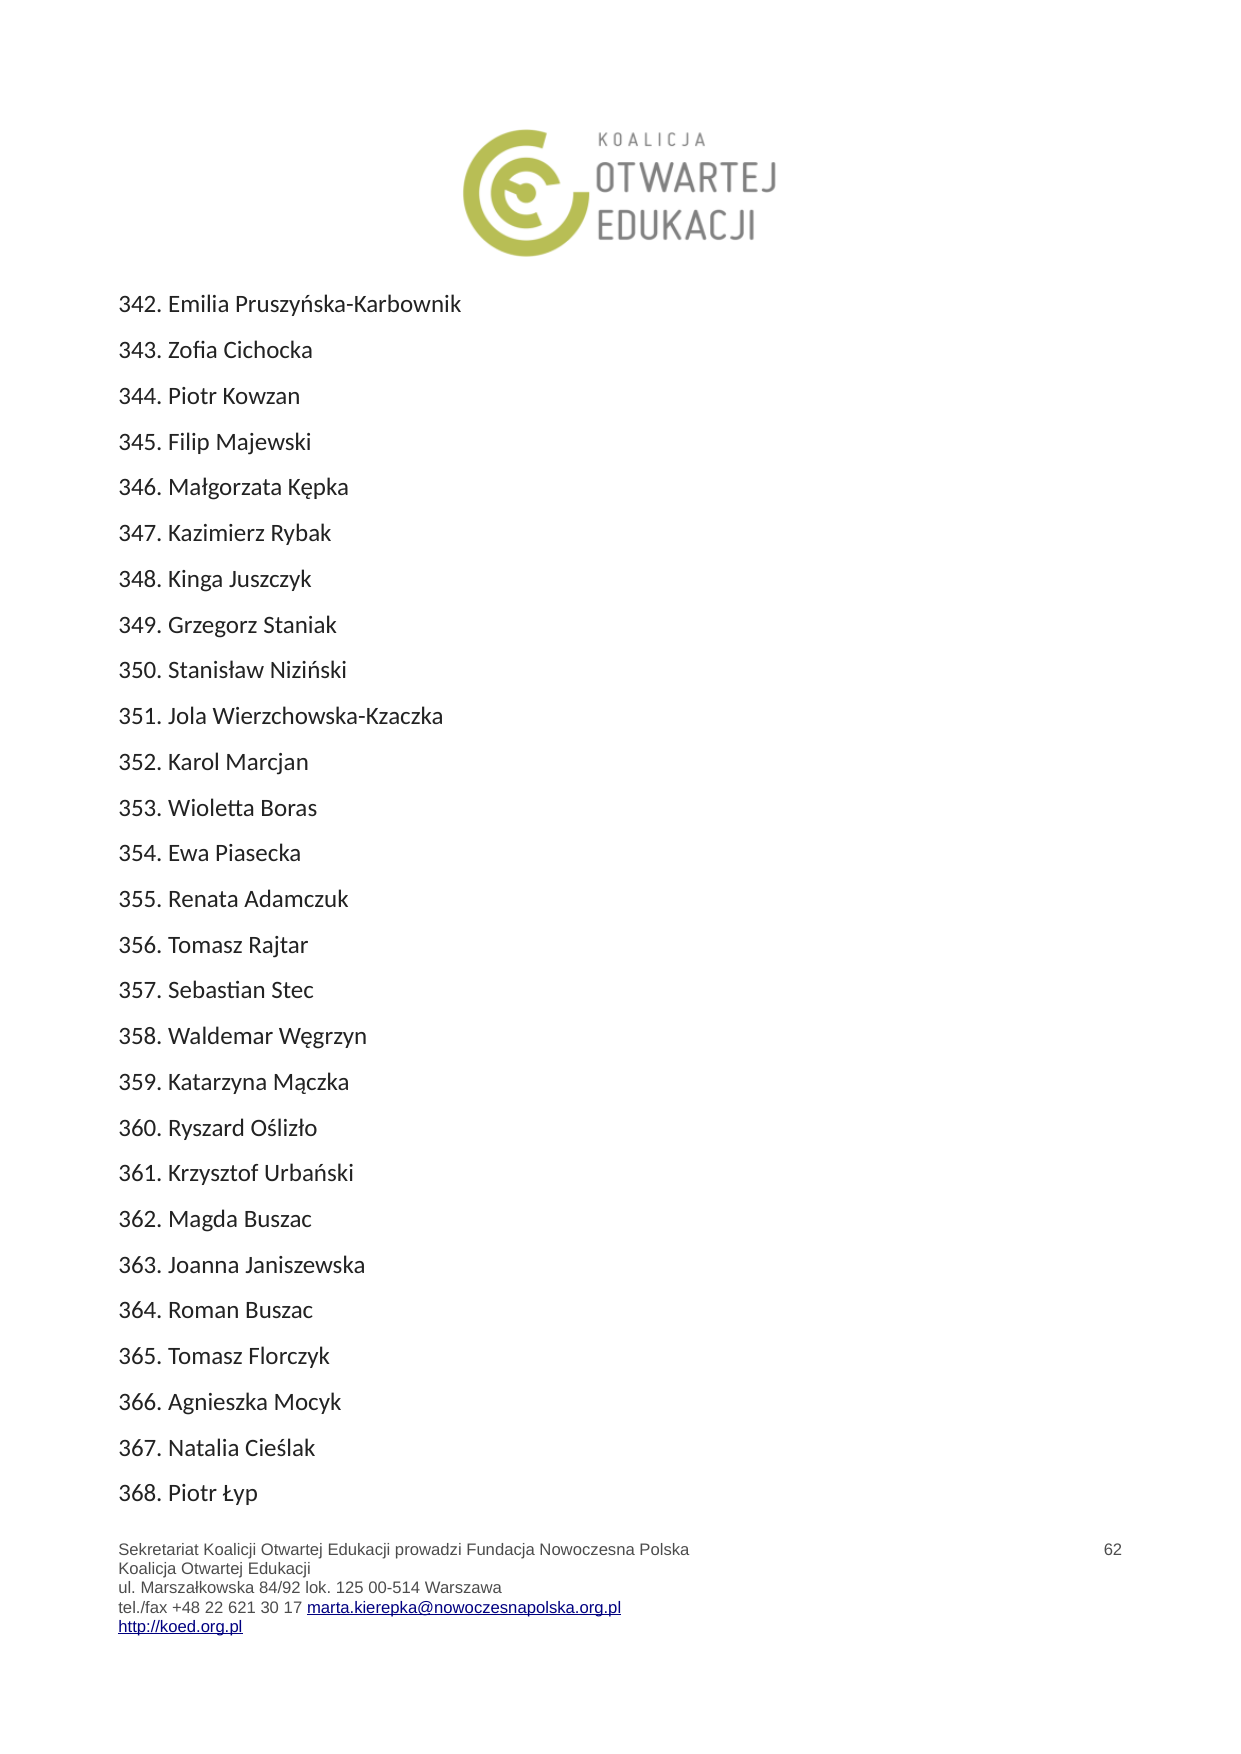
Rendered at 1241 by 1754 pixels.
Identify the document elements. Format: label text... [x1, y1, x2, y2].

text 365. Tomasz Florczyk [118, 1340, 1122, 1371]
text 349. Grzegorz Staniak [118, 609, 1122, 639]
text 357. Sebastian Stec [118, 974, 1122, 1005]
text 352. Karol Marcjan [118, 746, 1122, 776]
text 362. Magda Buszac [118, 1203, 1122, 1234]
text 344. Piotr Kowzan [118, 380, 1122, 411]
text 343. Zofia Cichocka [118, 334, 1122, 365]
text 346. Małgorzata Kępka [118, 472, 1122, 502]
text 361. Krzysztof Urbański [118, 1157, 1122, 1188]
text 355. Renata Adamczuk [118, 883, 1122, 914]
picture [461, 128, 779, 258]
text 364. Roman Buszac [118, 1295, 1122, 1325]
text 360. Ryszard Oślizło [118, 1112, 1122, 1142]
text 363. Joanna Janiszewska [118, 1249, 1122, 1279]
text 353. Wioletta Boras [118, 792, 1122, 822]
text 350. Stanisław Niziński [118, 654, 1122, 685]
text 368. Piotr Łyp [118, 1478, 1122, 1508]
text 354. Ewa Piasecka [118, 837, 1122, 868]
text 356. Tomasz Rajtar [118, 929, 1122, 959]
text 366. Agnieszka Mocyk [118, 1386, 1122, 1417]
text 351. Jola Wierzchowska-Kzaczka [118, 700, 1122, 731]
text 342. Emilia Pruszyńska-Karbownik [118, 289, 1122, 319]
text 358. Waldemar Węgrzyn [118, 1020, 1122, 1051]
text 347. Kazimierz Rybak [118, 517, 1122, 548]
text 367. Natalia Cieślak [118, 1432, 1122, 1462]
text 345. Filip Majewski [118, 426, 1122, 456]
text 359. Katarzyna Mączka [118, 1066, 1122, 1097]
text 348. Kinga Juszczyk [118, 563, 1122, 593]
